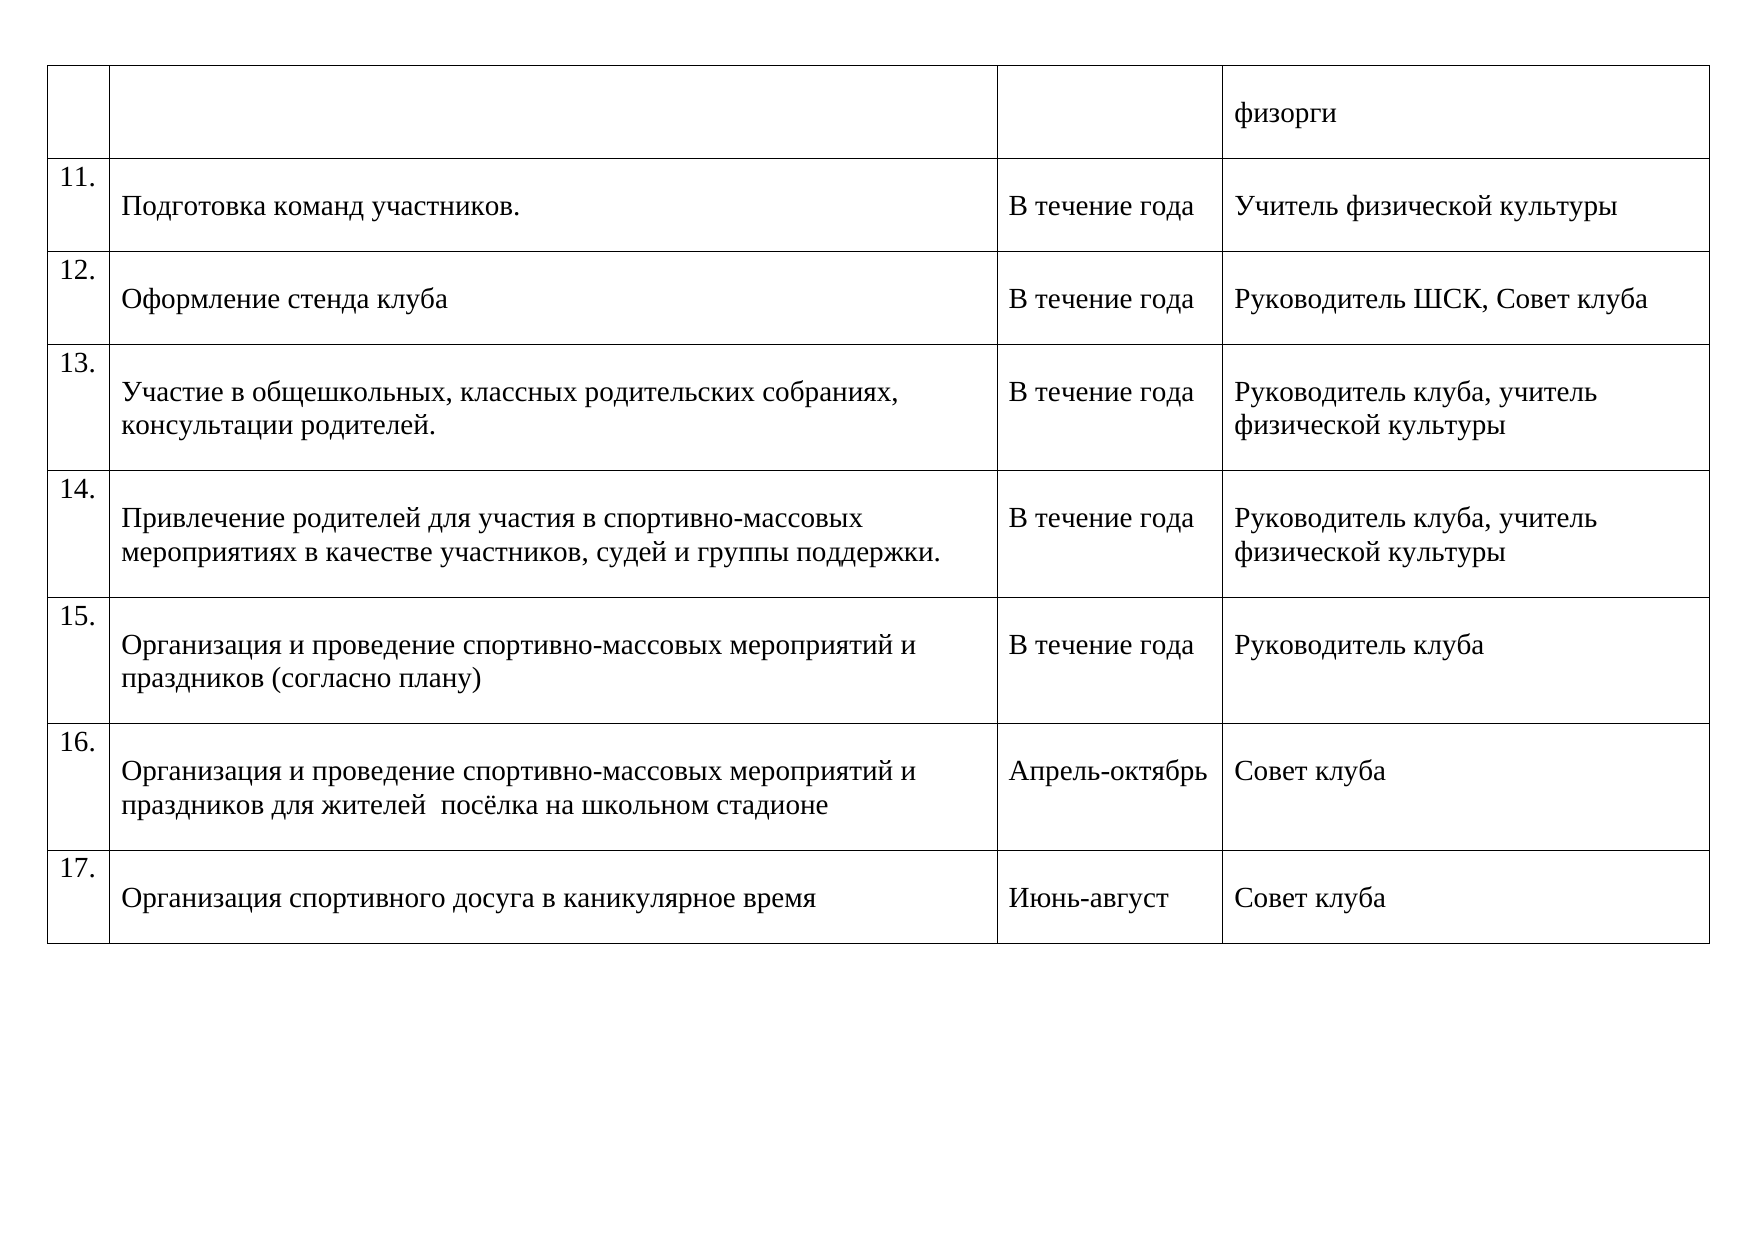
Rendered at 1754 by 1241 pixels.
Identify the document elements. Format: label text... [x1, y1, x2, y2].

table_cell 17. [48, 851, 109, 942]
table_cell Совет клуба [1223, 724, 1709, 849]
table_cell 13. [48, 345, 109, 470]
table_cell физорги [1223, 66, 1709, 158]
table_cell 12. [48, 252, 109, 344]
table_cell Апрель-октябрь [998, 724, 1222, 849]
table_cell Оформление стенда клуба [110, 252, 997, 344]
table_cell 11. [48, 159, 109, 251]
table_cell Организация и проведение спортивно-массовых мероприятий и праздников (согласно плану) [110, 598, 997, 723]
table_cell В течение года [998, 252, 1222, 344]
table_cell В течение года [998, 159, 1222, 251]
table_cell Учитель физической культуры [1223, 159, 1709, 251]
table_cell В течение года [998, 345, 1222, 470]
table_cell Совет клуба [1223, 851, 1709, 942]
table_cell [110, 66, 997, 158]
table_cell Руководитель клуба [1223, 598, 1709, 723]
table_cell Организация и проведение спортивно-массовых мероприятий и праздников для жителей посёлка на школьном стадионе [110, 724, 997, 849]
table_cell 14. [48, 471, 109, 597]
table_cell 16. [48, 724, 109, 849]
table_cell Привлечение родителей для участия в спортивно-массовых мероприятиях в качестве участников, судей и группы поддержки. [110, 471, 997, 597]
table_cell Руководитель клуба, учитель физической культуры [1223, 471, 1709, 597]
table_cell 15. [48, 598, 109, 723]
table_cell Участие в общешкольных, классных родительских собраниях, консультации родителей. [110, 345, 997, 470]
table_cell Организация спортивного досуга в каникулярное время [110, 851, 997, 942]
table_cell В течение года [998, 598, 1222, 723]
table_cell [48, 66, 109, 158]
table_cell Руководитель клуба, учитель физической культуры [1223, 345, 1709, 470]
table_cell В течение года [998, 471, 1222, 597]
table_cell [998, 66, 1222, 158]
table_cell Июнь-август [998, 851, 1222, 942]
table_cell Руководитель ШСК, Совет клуба [1223, 252, 1709, 344]
table_cell Подготовка команд участников. [110, 159, 997, 251]
